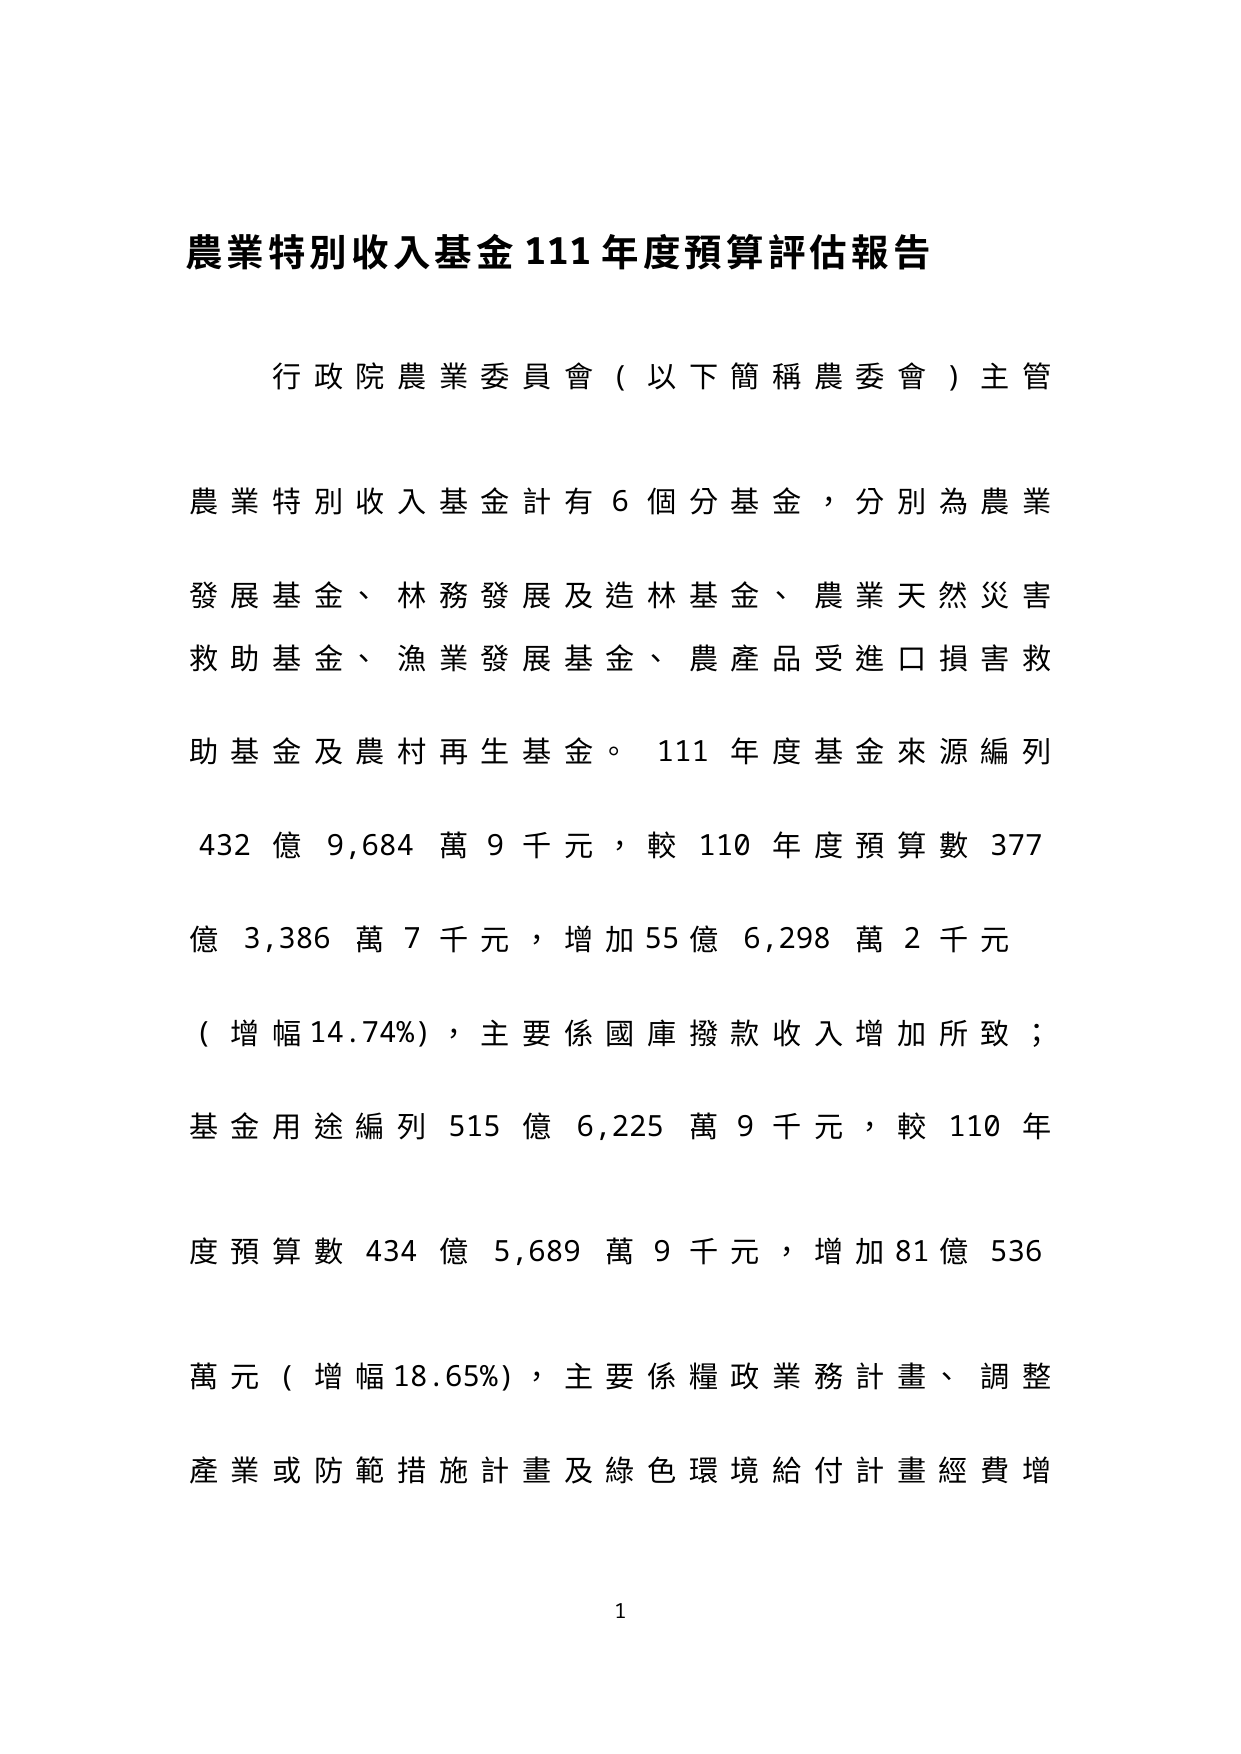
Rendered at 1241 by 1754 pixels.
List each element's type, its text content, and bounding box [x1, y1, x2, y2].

text 農業特別收入基金111年度預算評估報告 [183, 177, 1058, 302]
text 行政院農業委員會(以下簡稱農委會)主管農業特別收入基金計有6個分基金，分別為農業發展基金、林務發展及造林基金、農業天然災害救助基金、漁業發展基金、農產品受進口損害救助基金及農村再生基金。111年度基金來源編列432億9,684萬9千元，較110年度預算數377億3,386萬7千元，增加55億6,298萬2千元(增幅14.74%)，主要係國庫撥款收入增加所致；基金用途編列515億6,225萬9千元，較110年度預算數434億5,689萬9千元，增加81億536萬元(增幅18.65%)，主要係糧政業務計畫、調整產業或防範措施計畫及綠色環境給付計畫經費增 [183, 302, 1058, 1490]
